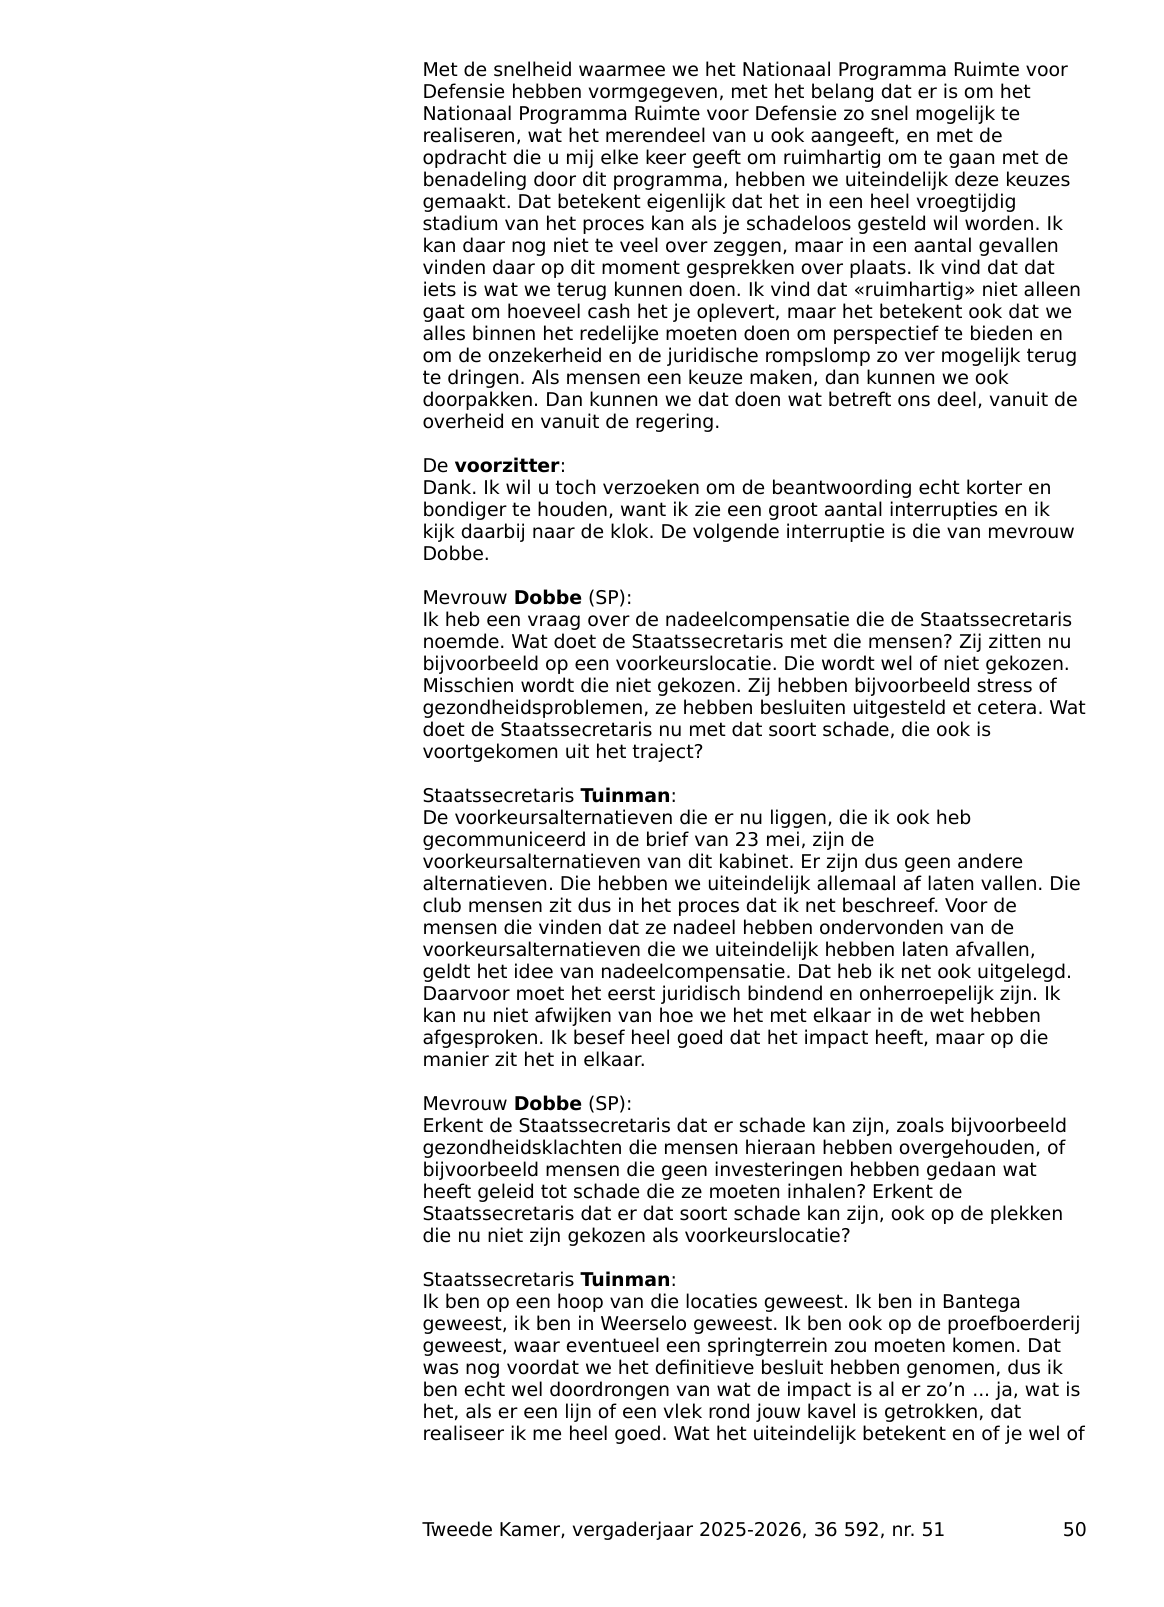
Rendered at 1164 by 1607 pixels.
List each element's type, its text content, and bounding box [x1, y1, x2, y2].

text Dank. Ik wil u toch verzoeken om de beantwoording echt korter en bondiger te houden, want ik zie een groot aantal interrupties en ik kijk daarbij naar de klok. De volgende interruptie is die van mevrouw Dobbe. [422, 477, 1087, 565]
text Mevrouw Dobbe (SP): [422, 1093, 1087, 1115]
text Mevrouw Dobbe (SP): [422, 587, 1087, 609]
text Ik ben op een hoop van die locaties geweest. Ik ben in Bantega geweest, ik ben in Weerselo geweest. Ik ben ook op de proefboerderij geweest, waar eventueel een springterrein zou moeten komen. Dat was nog voordat we het definitieve besluit hebben genomen, dus ik ben echt wel doordrongen van wat de impact is al er zo’n ... ja, wat is het, als er een lijn of een vlek rond jouw kavel is getrokken, dat realiseer ik me heel goed. Wat het uiteindelijk betekent en of je wel of [422, 1291, 1087, 1445]
text Staatssecretaris Tuinman: [422, 785, 1087, 807]
text Met de snelheid waarmee we het Nationaal Programma Ruimte voor Defensie hebben vormgegeven, met het belang dat er is om het Nationaal Programma Ruimte voor Defensie zo snel mogelijk te realiseren, wat het merendeel van u ook aangeeft, en met de opdracht die u mij elke keer geeft om ruimhartig om te gaan met de benadeling door dit programma, hebben we uiteindelijk deze keuzes gemaakt. Dat betekent eigenlijk dat het in een heel vroegtijdig stadium van het proces kan als je schadeloos gesteld wil worden. Ik kan daar nog niet te veel over zeggen, maar in een aantal gevallen vinden daar op dit moment gesprekken over plaats. Ik vind dat dat iets is wat we terug kunnen doen. Ik vind dat «ruimhartig» niet alleen gaat om hoeveel cash het je oplevert, maar het betekent ook dat we alles binnen het redelijke moeten doen om perspectief te bieden en om de onzekerheid en de juridische rompslomp zo ver mogelijk terug te dringen. Als mensen een keuze maken, dan kunnen we ook doorpakken. Dan kunnen we dat doen wat betreft ons deel, vanuit de overheid en vanuit de regering. [422, 59, 1087, 433]
text Ik heb een vraag over de nadeelcompensatie die de Staatssecretaris noemde. Wat doet de Staatssecretaris met die mensen? Zij zitten nu bijvoorbeeld op een voorkeurslocatie. Die wordt wel of niet gekozen. Misschien wordt die niet gekozen. Zij hebben bijvoorbeeld stress of gezondheidsproblemen, ze hebben besluiten uitgesteld et cetera. Wat doet de Staatssecretaris nu met dat soort schade, die ook is voortgekomen uit het traject? [422, 609, 1087, 763]
text Staatssecretaris Tuinman: [422, 1269, 1087, 1291]
text De voorkeursalternatieven die er nu liggen, die ik ook heb gecommuniceerd in de brief van 23 mei, zijn de voorkeursalternatieven van dit kabinet. Er zijn dus geen andere alternatieven. Die hebben we uiteindelijk allemaal af laten vallen. Die club mensen zit dus in het proces dat ik net beschreef. Voor de mensen die vinden dat ze nadeel hebben ondervonden van de voorkeursalternatieven die we uiteindelijk hebben laten afvallen, geldt het idee van nadeelcompensatie. Dat heb ik net ook uitgelegd. Daarvoor moet het eerst juridisch bindend en onherroepelijk zijn. Ik kan nu niet afwijken van hoe we het met elkaar in de wet hebben afgesproken. Ik besef heel goed dat het impact heeft, maar op die manier zit het in elkaar. [422, 807, 1087, 1071]
text De voorzitter: [422, 455, 1087, 477]
text Erkent de Staatssecretaris dat er schade kan zijn, zoals bijvoorbeeld gezondheidsklachten die mensen hieraan hebben overgehouden, of bijvoorbeeld mensen die geen investeringen hebben gedaan wat heeft geleid tot schade die ze moeten inhalen? Erkent de Staatssecretaris dat er dat soort schade kan zijn, ook op de plekken die nu niet zijn gekozen als voorkeurslocatie? [422, 1115, 1087, 1247]
